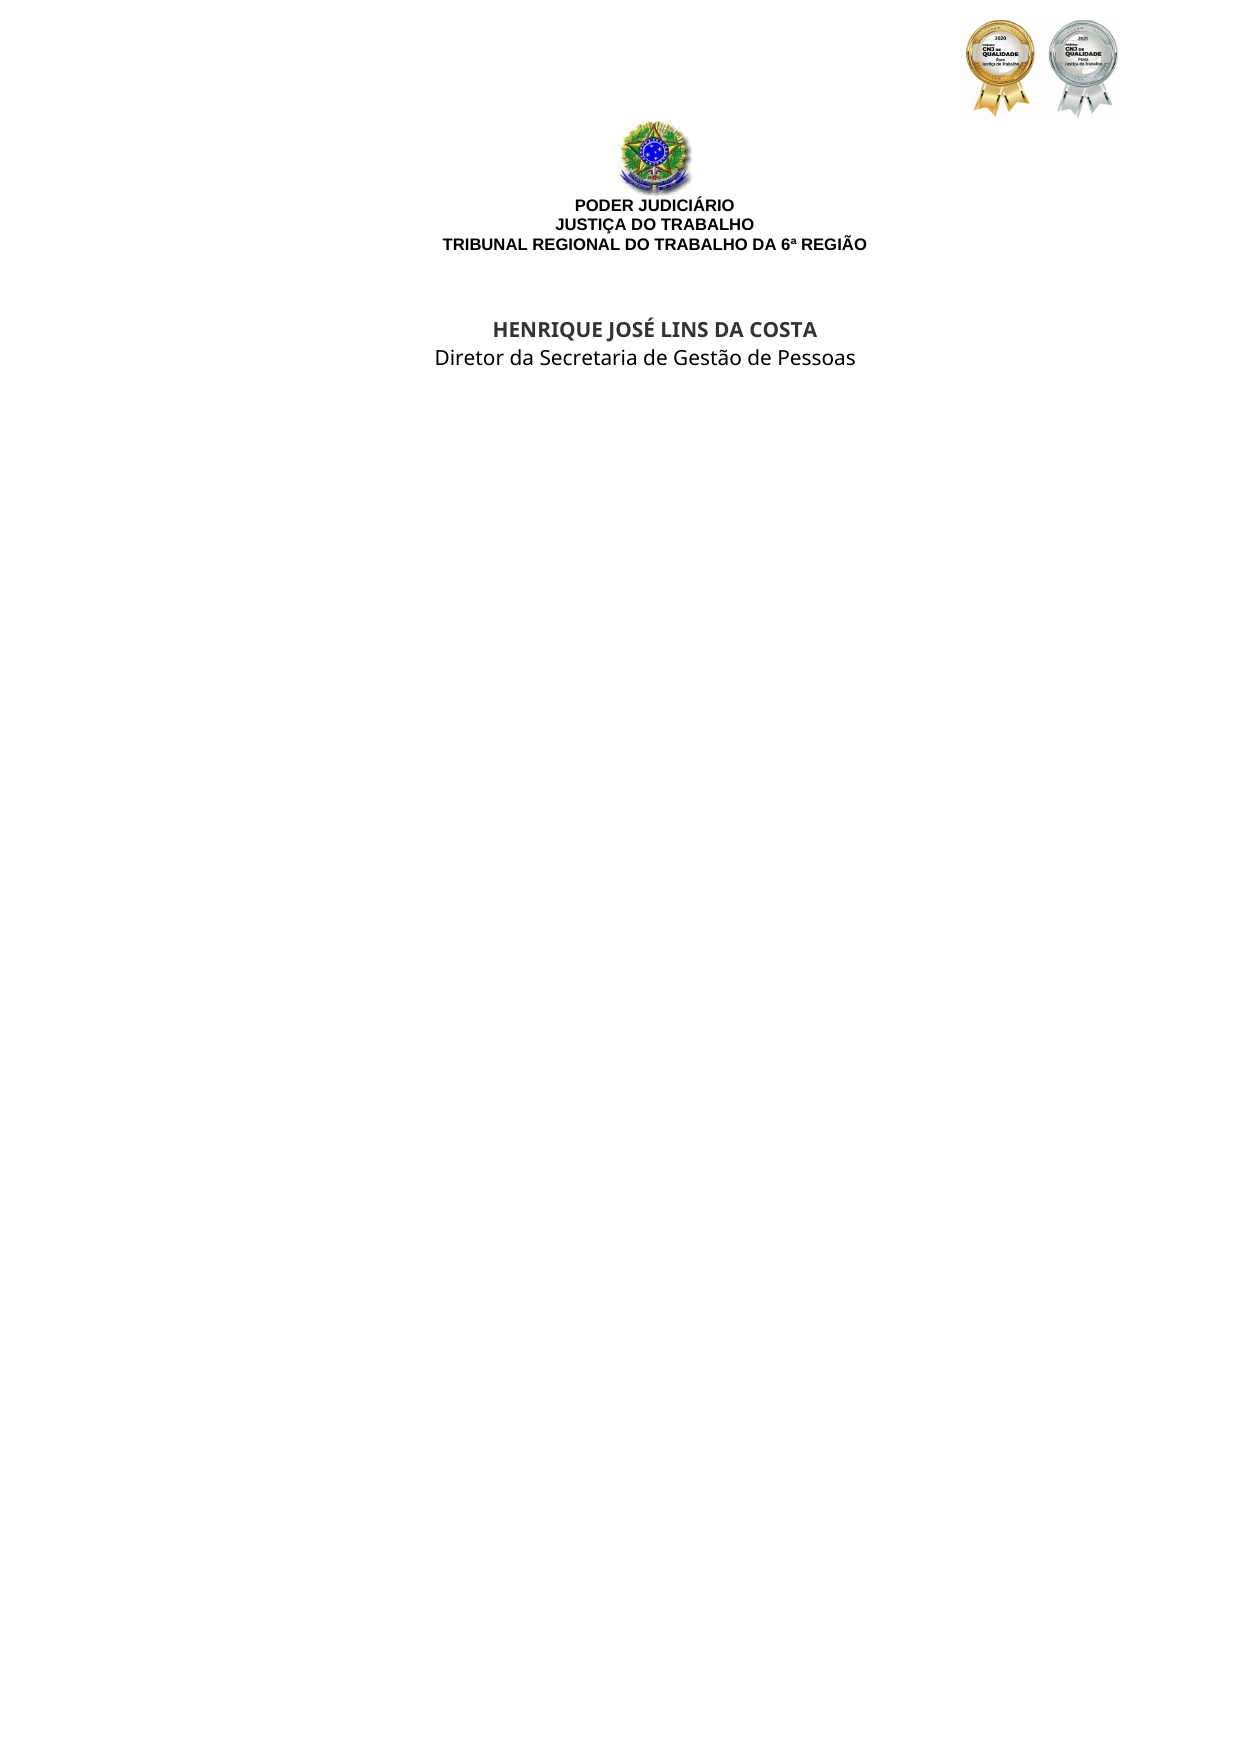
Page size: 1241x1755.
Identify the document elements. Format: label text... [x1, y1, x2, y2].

text Diretor da Secretaria de Gestão de Pessoas [187, 343, 1122, 372]
text HENRIQUE JOSÉ LINS DA COSTA [187, 315, 1122, 343]
